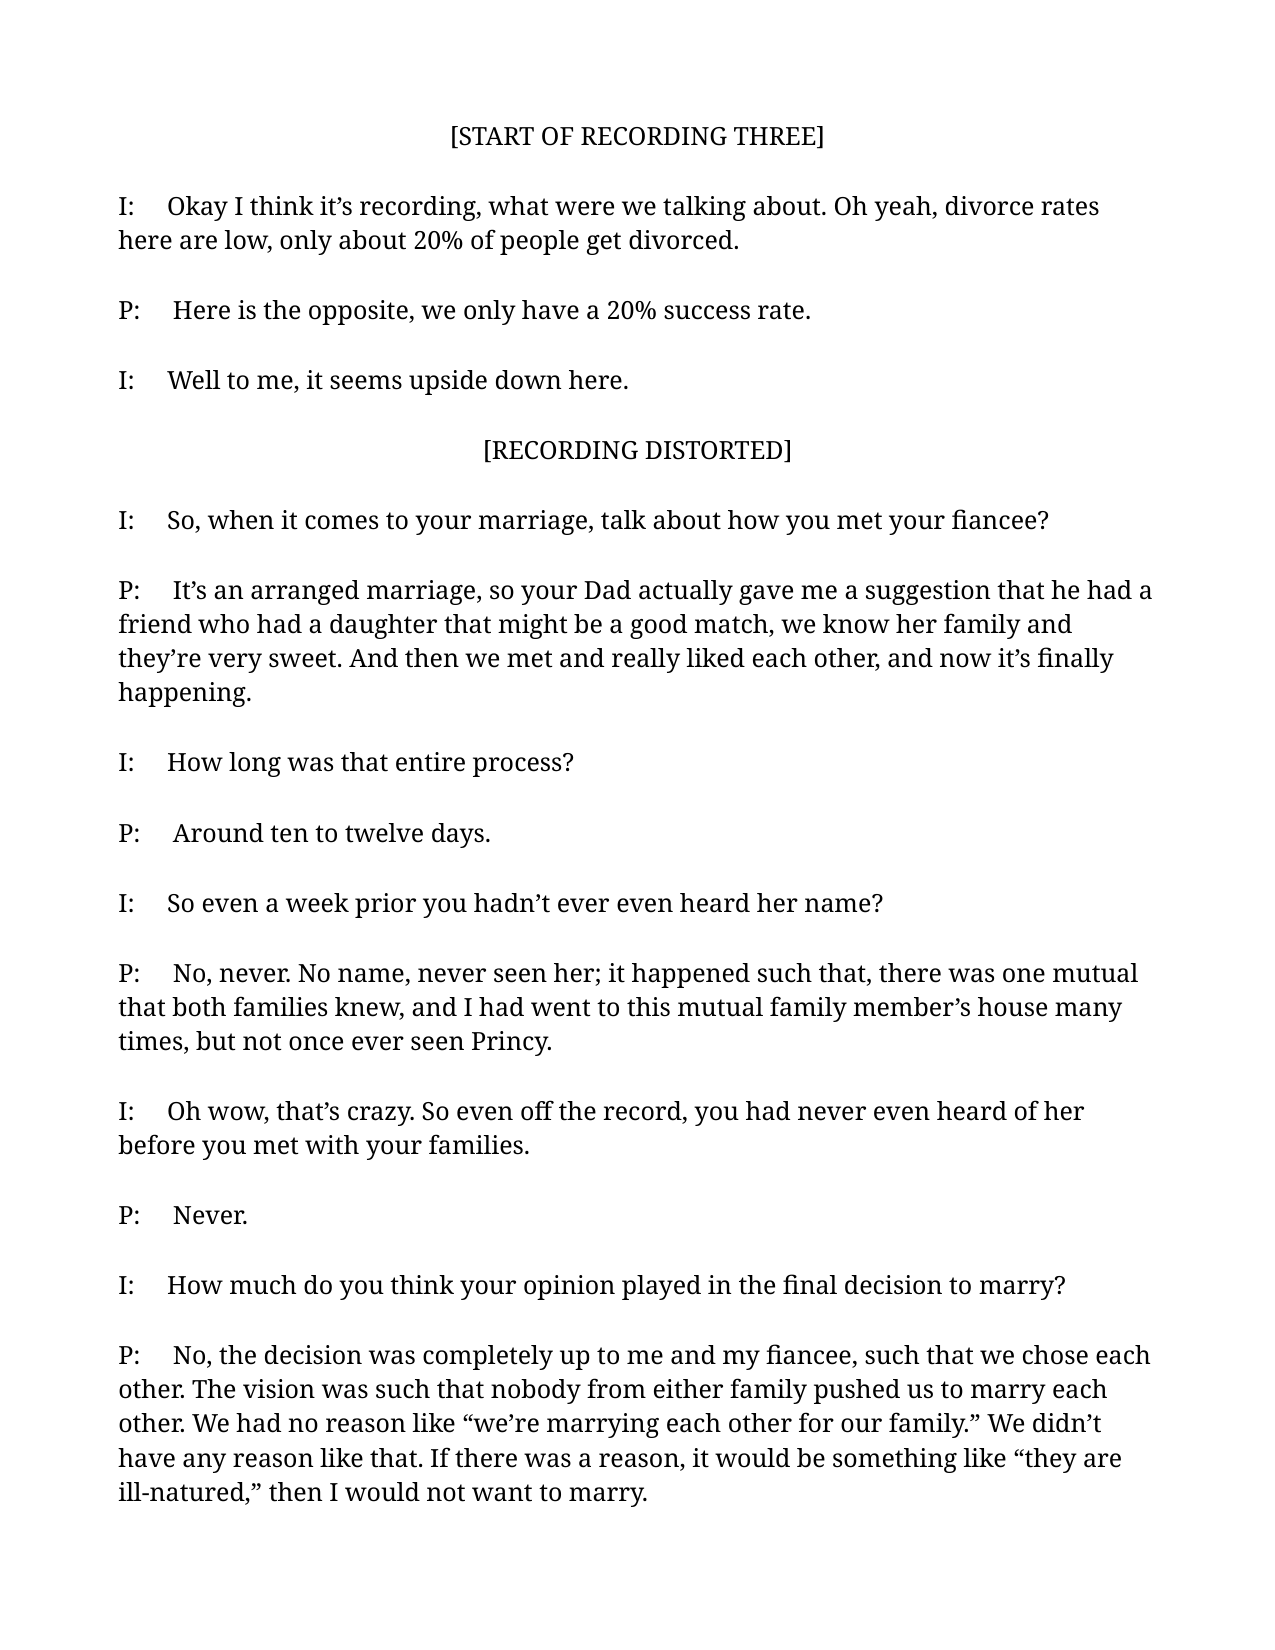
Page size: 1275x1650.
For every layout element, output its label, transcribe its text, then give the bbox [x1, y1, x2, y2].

text I: Okay I think it’s recording, what were we talking about. Oh yeah, divorce rates here are low, only about 20% of people get divorced. [118, 188, 1157, 256]
text P: Around ten to twelve days. [118, 815, 1157, 849]
text I: So, when it comes to your marriage, talk about how you met your fiancee? [118, 503, 1157, 537]
text I: Well to me, it seems upside down here. [118, 362, 1157, 397]
text I: How long was that entire process? [118, 745, 1157, 779]
text [START OF RECORDING THREE] [118, 118, 1157, 152]
text P: Here is the opposite, we only have a 20% success rate. [118, 292, 1157, 326]
text P: Never. [118, 1198, 1157, 1232]
text [RECORDING DISTORTED] [118, 433, 1157, 467]
text I: How much do you think your opinion played in the final decision to marry? [118, 1268, 1157, 1302]
text I: Oh wow, that’s crazy. So even off the record, you had never even heard of her before you met with your families. [118, 1094, 1157, 1162]
text P: It’s an arranged marriage, so your Dad actually gave me a suggestion that he had a friend who had a daughter that might be a good match, we know her family and they’re very sweet. And then we met and really liked each other, and now it’s finally happening. [118, 573, 1157, 709]
text P: No, never. No name, never seen her; it happened such that, there was one mutual that both families knew, and I had went to this mutual family member’s house many times, but not once ever seen Princy. [118, 955, 1157, 1058]
text P: No, the decision was completely up to me and my fiancee, such that we chose each other. The vision was such that nobody from either family pushed us to marry each other. We had no reason like “we’re marrying each other for our family.” We didn’t have any reason like that. If there was a reason, it would be something like “they are ill-natured,” then I would not want to marry. [118, 1338, 1157, 1508]
text I: So even a week prior you hadn’t ever even heard her name? [118, 885, 1157, 919]
